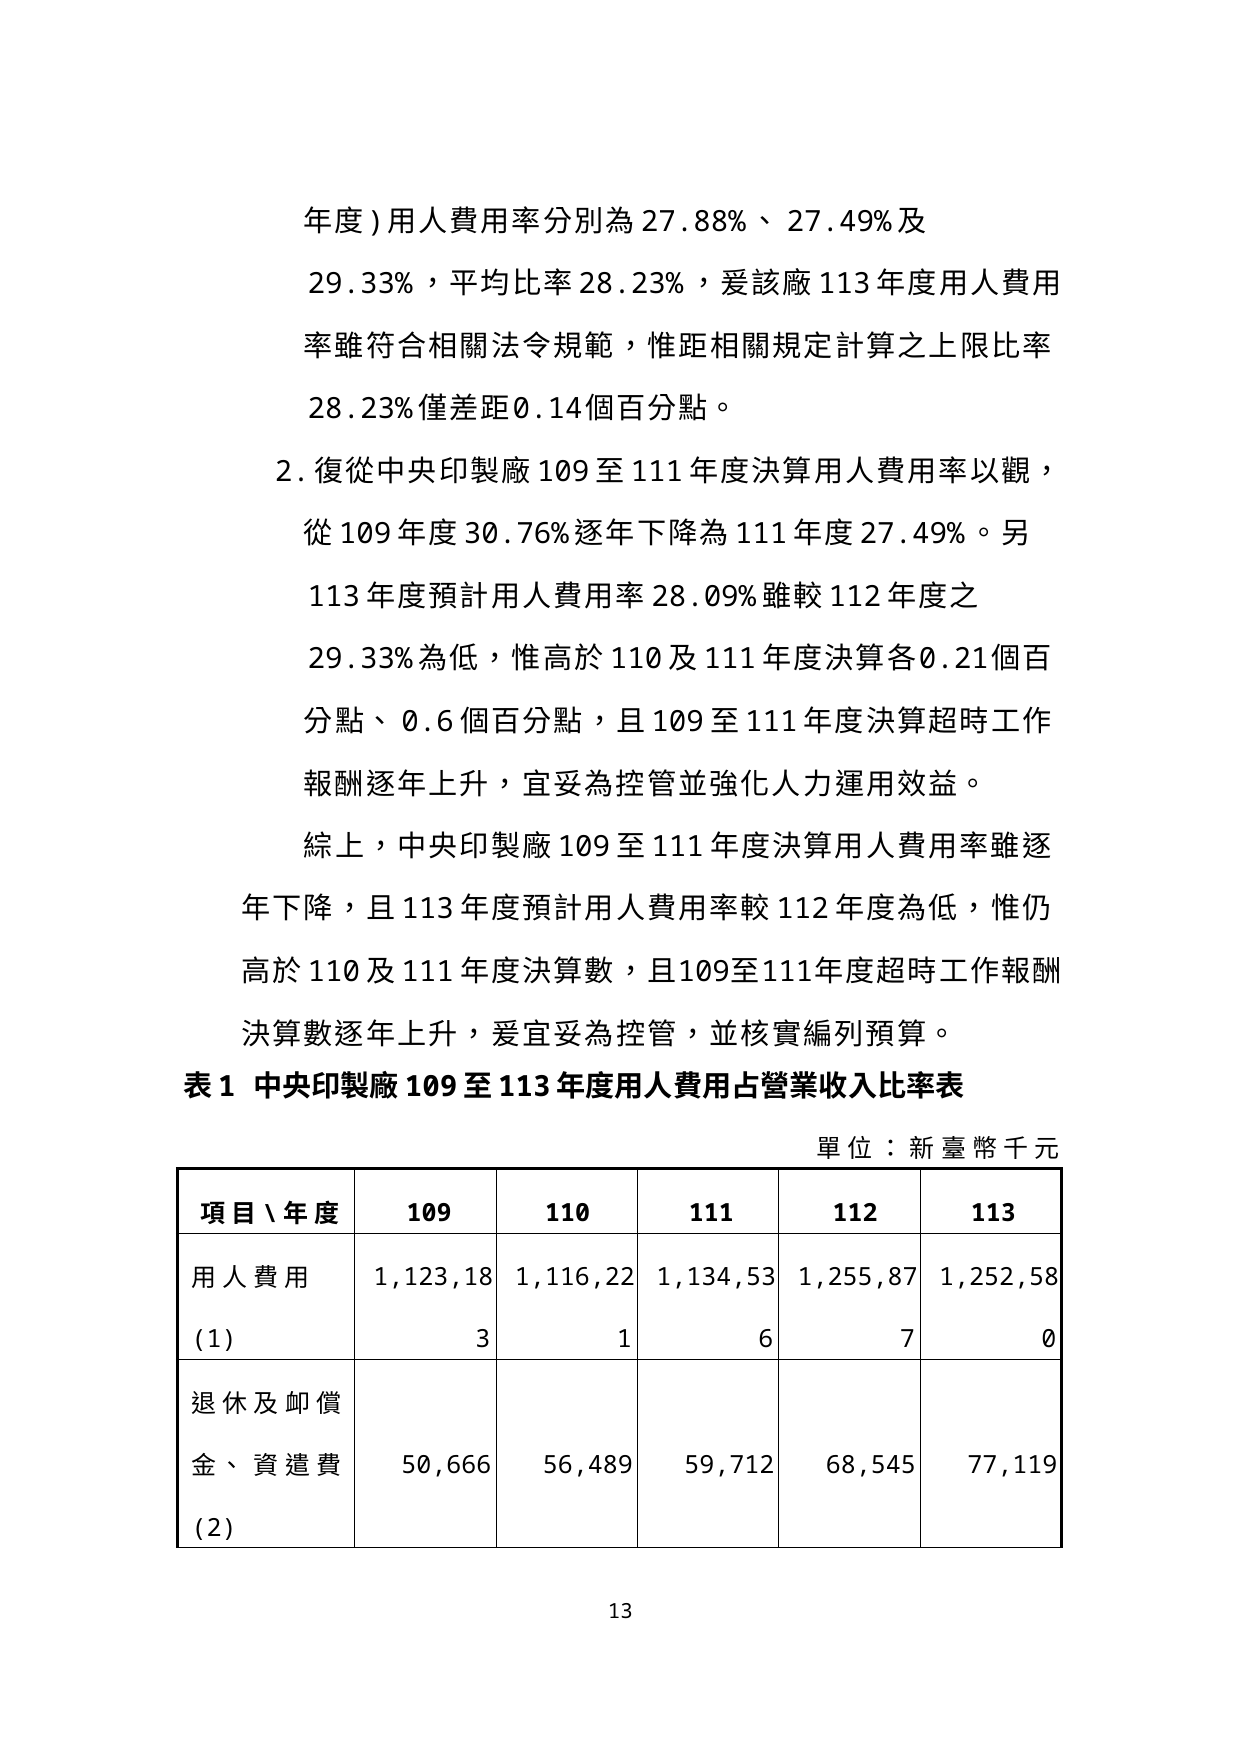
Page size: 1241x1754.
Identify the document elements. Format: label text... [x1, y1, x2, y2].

table_cell 退休及卹償金、資遣費(2) [179, 1360, 354, 1547]
table_cell 77,119 [921, 1360, 1060, 1547]
table_cell 1,123,183 [355, 1234, 496, 1359]
table_header 112 [779, 1170, 920, 1233]
table_cell 1,252,580 [921, 1234, 1060, 1359]
table_cell 1,255,877 [779, 1234, 920, 1359]
text 單位：新臺幣千元 [266, 1104, 1063, 1167]
table_cell 用人費用(1) [179, 1234, 354, 1359]
table_cell 1,134,536 [638, 1234, 778, 1359]
table_cell 68,545 [779, 1360, 920, 1547]
text 綜上，中央印製廠109至111年度決算用人費用率雖逐年下降，且113年度預計用人費用率較112年度為低，惟仍高於110及111年度決算數，且109至111年度超時工作報酬決算數逐年上升，爰宜妥為控管，並核實編列預算。 [236, 802, 1063, 1052]
text 年度)用人費用率分別為27.88%、27.49%及29.33%，平均比率28.23%，爰該廠113年度用人費用率雖符合相關法令規範，惟距相關規定計算之上限比率28.23%僅差距0.14個百分點。 [266, 177, 1063, 427]
table_cell 1,116,221 [497, 1234, 637, 1359]
table_cell 59,712 [638, 1360, 778, 1547]
table_header 109 [355, 1170, 496, 1233]
table_header 113 [921, 1170, 1060, 1233]
table_header 111 [638, 1170, 778, 1233]
table_header 110 [497, 1170, 637, 1233]
table_cell 56,489 [497, 1360, 637, 1547]
text 表1 中央印製廠109至113年度用人費用占營業收入比率表 [148, 1063, 1063, 1104]
text 2.復從中央印製廠109至111年度決算用人費用率以觀，從109年度30.76%逐年下降為111年度27.49%。另113年度預計用人費用率28.09%雖較112年度之29.33%為低，惟高於110及111年度決算各0.21個百分點、0.6個百分點，且109至111年度決算超時工作報酬逐年上升，宜妥為控管並強化人力運用效益。 [266, 427, 1063, 802]
table_header 項目\年度 [179, 1170, 354, 1233]
table_cell 50,666 [355, 1360, 496, 1547]
